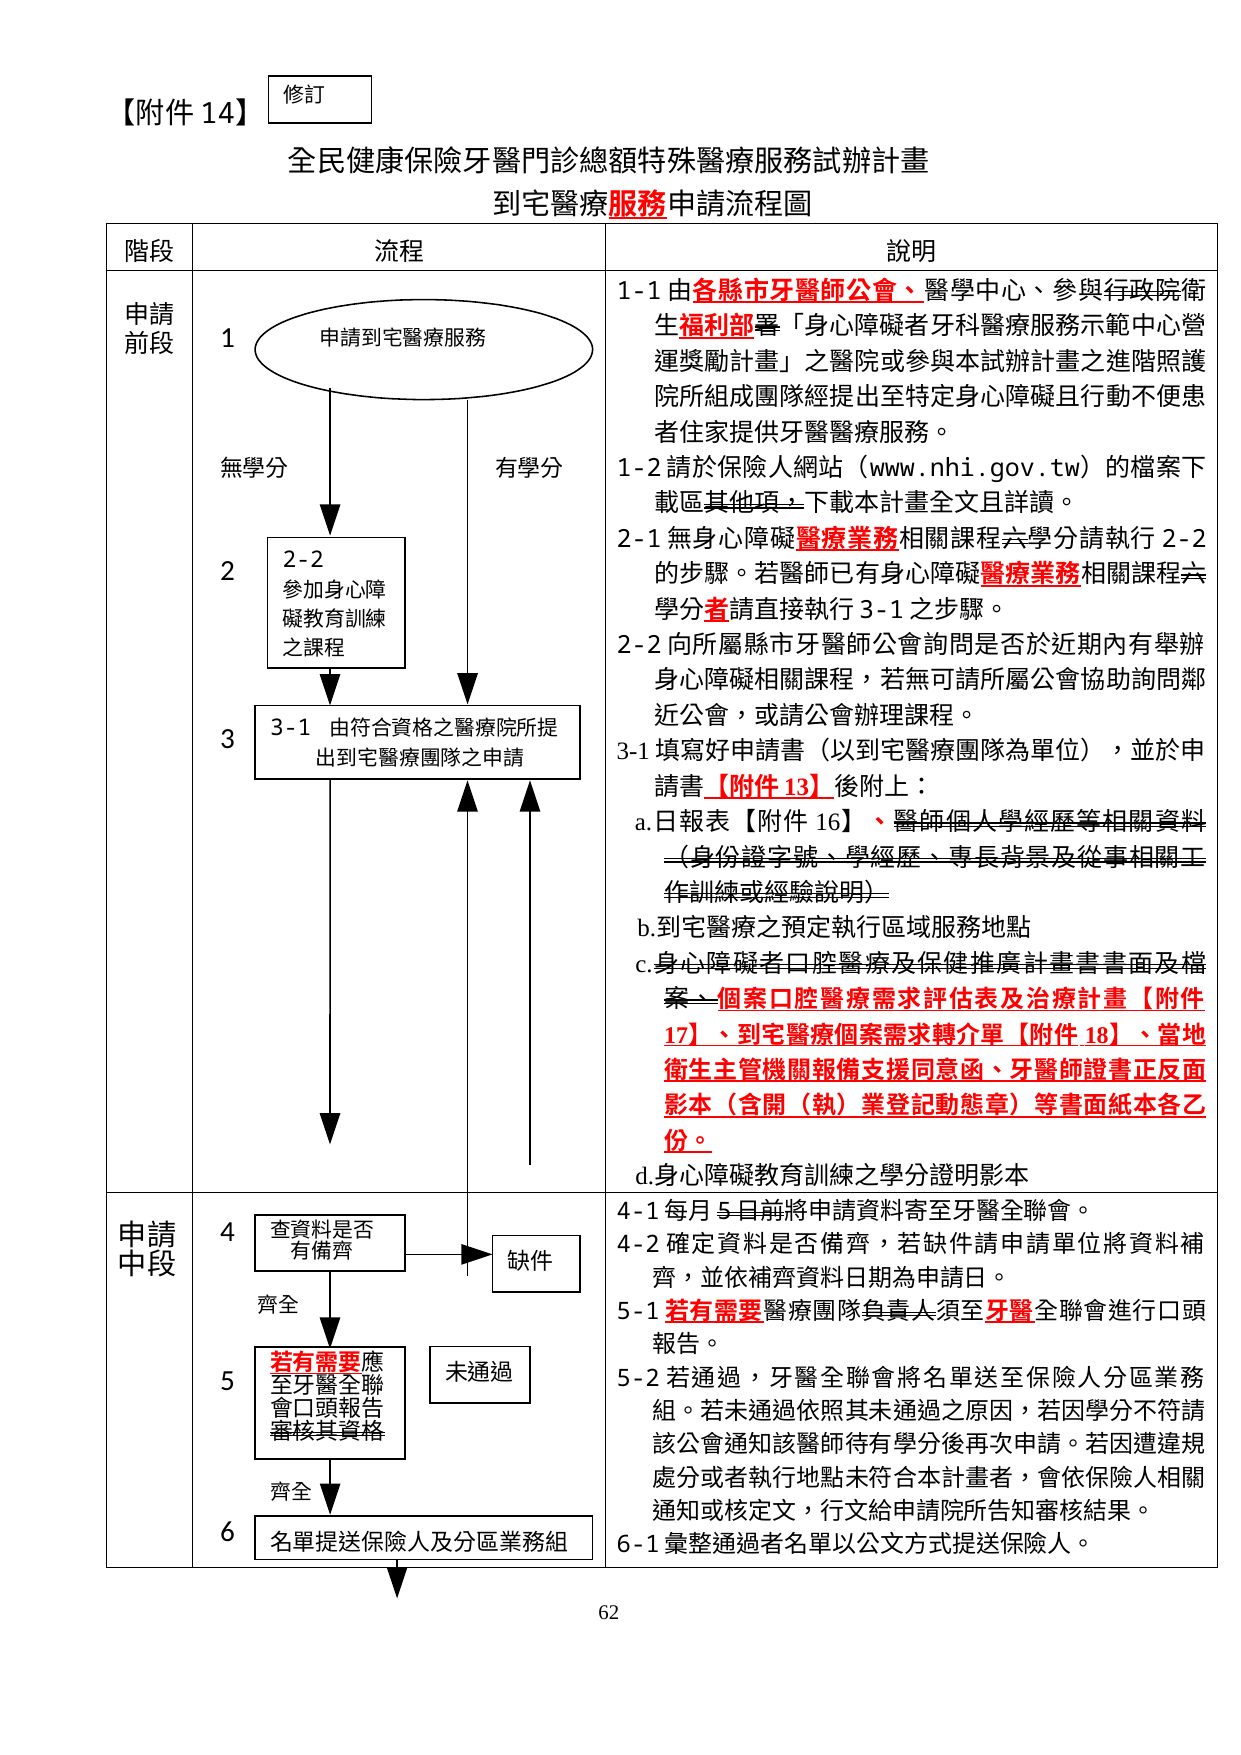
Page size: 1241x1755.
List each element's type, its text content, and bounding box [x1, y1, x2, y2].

text 全民健康保險牙醫門診總額特殊醫療服務試辦計畫 [106, 133, 1110, 181]
table_header 說明 [606, 224, 1217, 270]
table_cell [193, 271, 605, 1192]
table_cell [331, 1193, 605, 1567]
text 【附件14】 [106, 86, 1110, 133]
table_cell 申請前段 [107, 271, 192, 1192]
table_header 流程 [193, 224, 605, 270]
table_cell 申請中段 [107, 1193, 192, 1567]
table_header 階段 [107, 224, 192, 270]
table_cell 1-1由各縣市牙醫師公會、醫學中心、參與行政院衛生福利部署「身心障礙者牙科醫療服務示範中心營運獎勵計畫」之醫院或參與本試辦計畫之進階照護院所組成團隊經提出至特定身心障礙且行動不便患者住家提供牙醫醫療服務。 1-2請於保險人網站（www.nhi.gov.tw）的檔案下載區其他項，下載本計畫全文且詳讀。 2-1無身心障礙醫療業務相關課程六學分請執行2-2的步驟。若醫師已有身心障礙醫療業務相關課程六學分者請直接執行3-1之步驟。 2-2向所屬縣市牙醫師公會詢問是否於近期內有舉辦身心障礙相關課程，若無可請所屬公會協助詢問鄰近公會，或請公會辦理課程。 3-1填寫好申請書（以到宅醫療團隊為單位），並於申請書【附件13】後附上： a.日報表【附件16】、醫師個人學經歷等相關資料（身份證字號、學經歷、專長背景及從事相關工作訓練或經驗說明） b.到宅醫療之預定執行區域服務地點 c.身心障礙者口腔醫療及保健推廣計畫書書面及檔案、個案口腔醫療需求評估表及治療計畫【附件17】、到宅醫療個案需求轉介單【附件18】、當地衛生主管機關報備支援同意函、牙醫師證書正反面影本（含開（執）業登記動態章）等書面紙本各乙份。 d.身心障礙教育訓練之學分證明影本 [606, 271, 1217, 1192]
text 到宅醫療服務申請流程圖 [194, 181, 1110, 223]
table_cell 4-1每月5日前將申請資料寄至牙醫全聯會。 4-2確定資料是否備齊，若缺件請申請單位將資料補齊，並依補齊資料日期為申請日。 5-1若有需要醫療團隊負責人須至牙醫全聯會進行口頭報告。 5-2若通過，牙醫全聯會將名單送至保險人分區業務組。若未通過依照其未通過之原因，若因學分不符請該公會通知該醫師待有學分後再次申請。若因遭違規處分或者執行地點未符合本計畫者，會依保險人相關通知或核定文，行文給申請院所告知審核結果。 6-1彙整通過者名單以公文方式提送保險人。 [606, 1193, 1217, 1567]
table_cell [193, 1193, 467, 1567]
